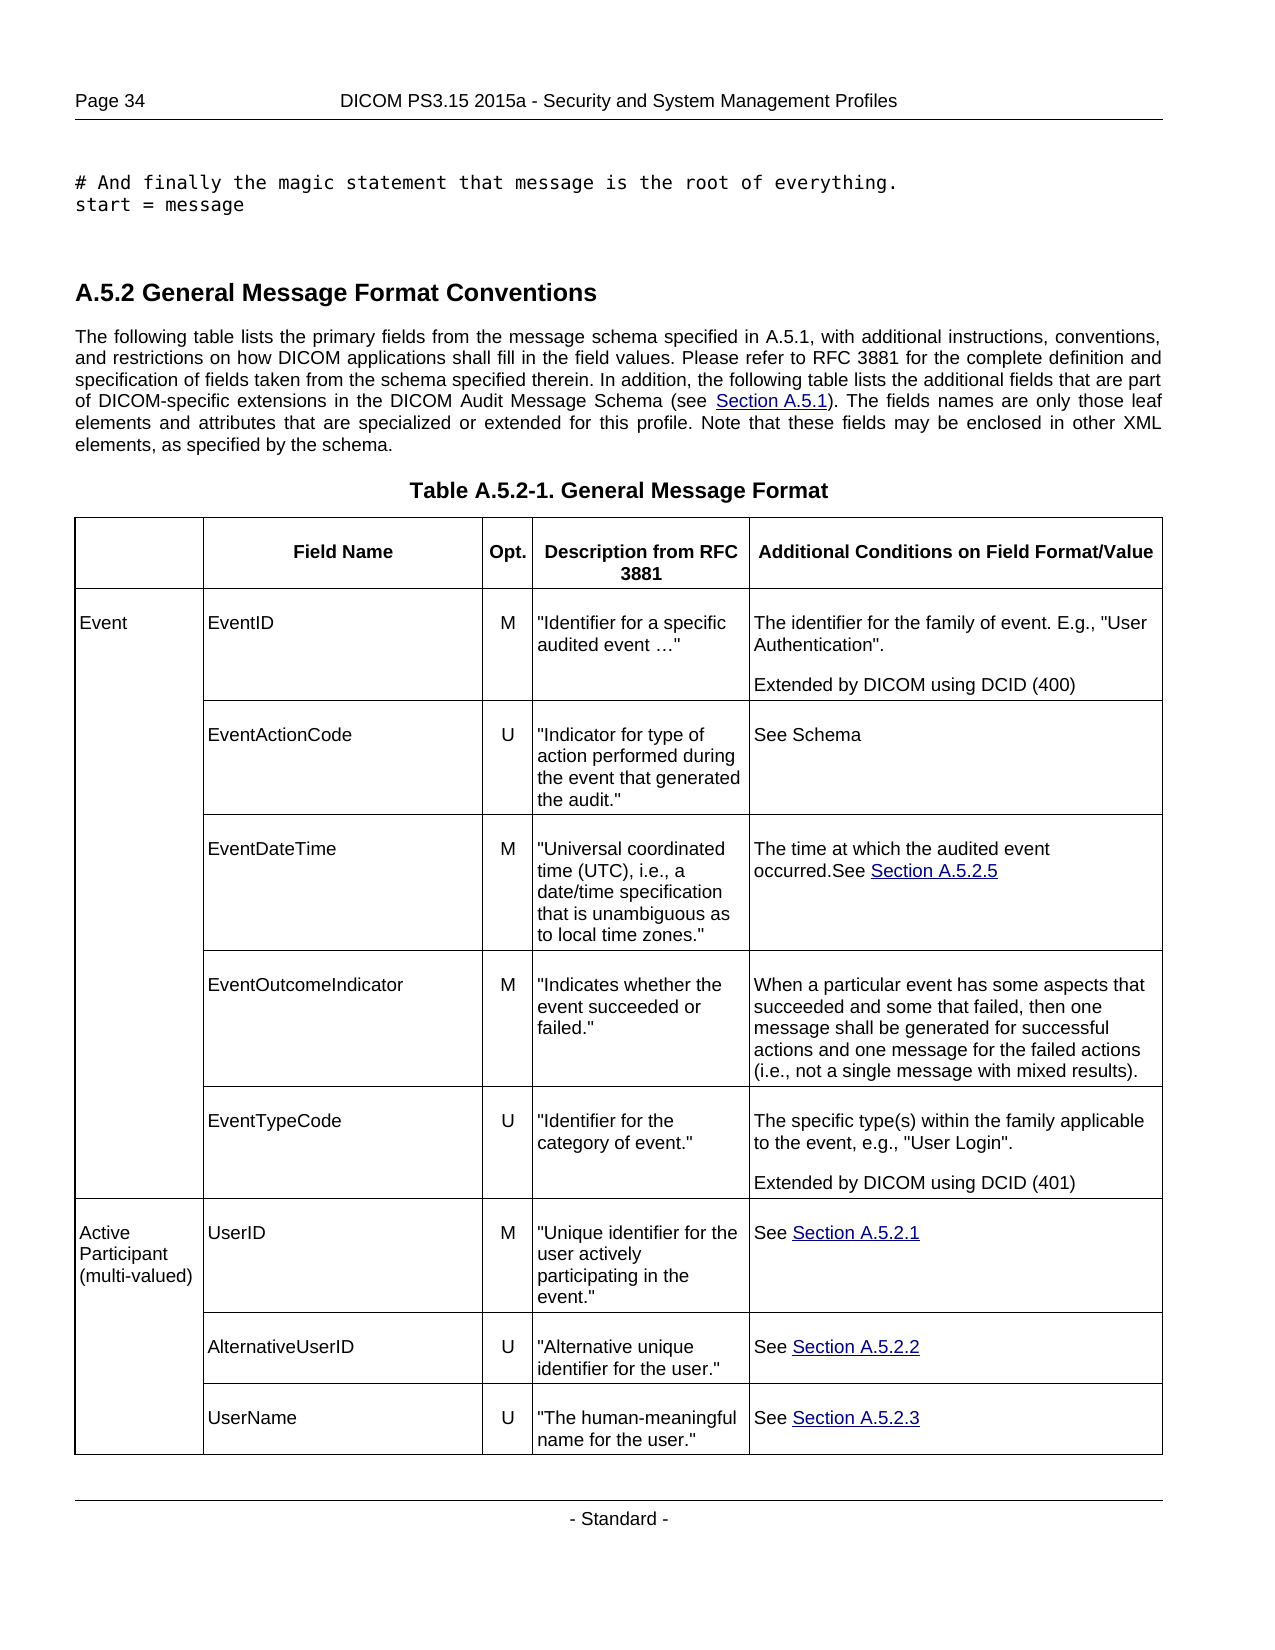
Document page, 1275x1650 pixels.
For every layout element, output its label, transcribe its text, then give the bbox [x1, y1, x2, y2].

table_cell U [483, 1087, 532, 1197]
table_cell EventOutcomeIndicator [204, 951, 482, 1086]
table_header Description from RFC 3881 [533, 518, 749, 588]
table_header Additional Conditions on Field Format/Value [750, 518, 1162, 588]
table_cell See Section A.5.2.2 [750, 1313, 1162, 1383]
table_cell M [483, 589, 532, 700]
table_cell M [483, 951, 532, 1086]
table_cell The time at which the audited event occurred.See Section A.5.2.5 [750, 815, 1162, 950]
table_cell U [483, 1384, 532, 1454]
table_cell "Universal coordinated time (UTC), i.e., a date/time specification that is unambiguous as to local time zones." [533, 815, 749, 950]
table_cell "Indicates whether the event succeeded or failed." [533, 951, 749, 1086]
table_cell Active Participant (multi-valued) [76, 1199, 203, 1454]
table_cell The identifier for the family of event. E.g., "User Authentication". Extended by DICOM using DCID (400) [750, 589, 1162, 700]
table_cell M [483, 1199, 532, 1312]
table_cell The specific type(s) within the family applicable to the event, e.g., "User Login". Extended by DICOM using DCID (401) [750, 1087, 1162, 1197]
table_header Opt. [483, 518, 532, 588]
table_cell U [483, 1313, 532, 1383]
table_cell EventDateTime [204, 815, 482, 950]
table_cell "Unique identifier for the user actively participating in the event." [533, 1199, 749, 1312]
table_cell When a particular event has some aspects that succeeded and some that failed, then one message shall be generated for successful actions and one message for the failed actions (i.e., not a single message with mixed results). [750, 951, 1162, 1086]
text The following table lists the primary fields from the message schema specified in A.5.1, with additional instructions, conventions, and restrictions on how DICOM applications shall fill in the field values. Please refer to RFC 3881 for the complete definition and specification of fields taken from the schema specified therein. In addition, the following table lists the additional fields that are part of DICOM-specific extensions in the DICOM Audit Message Schema (see Section A.5.1). The fields names are only those leaf elements and attributes that are specialized or extended for this profile. Note that these fields may be enclosed in other XML elements, as specified by the schema. [75, 326, 1162, 455]
table_cell U [483, 701, 532, 814]
text # And finally the magic statement that message is the root of everything. start = message [75, 150, 1162, 259]
table_cell M [483, 815, 532, 950]
table_cell See Schema [750, 701, 1162, 814]
table_header [76, 518, 203, 588]
table_cell EventID [204, 589, 482, 700]
table_cell "Indicator for type of action performed during the event that generated the audit." [533, 701, 749, 814]
table_cell EventTypeCode [204, 1087, 482, 1197]
table_cell EventActionCode [204, 701, 482, 814]
table_cell See Section A.5.2.3 [750, 1384, 1162, 1454]
table_cell "Identifier for a specific audited event …" [533, 589, 749, 700]
table_cell "The human-meaningful name for the user." [533, 1384, 749, 1454]
table_cell UserName [204, 1384, 482, 1454]
table_cell "Alternative unique identifier for the user." [533, 1313, 749, 1383]
table_cell UserID [204, 1199, 482, 1312]
table_cell AlternativeUserID [204, 1313, 482, 1383]
table_cell Event [76, 589, 203, 1197]
table_cell See Section A.5.2.1 [750, 1199, 1162, 1312]
table_header Field Name [204, 518, 482, 588]
text A.5.2 General Message Format Conventions [75, 278, 1162, 307]
text Table A.5.2-1. General Message Format [75, 477, 1162, 503]
table_cell "Identifier for the category of event." [533, 1087, 749, 1197]
